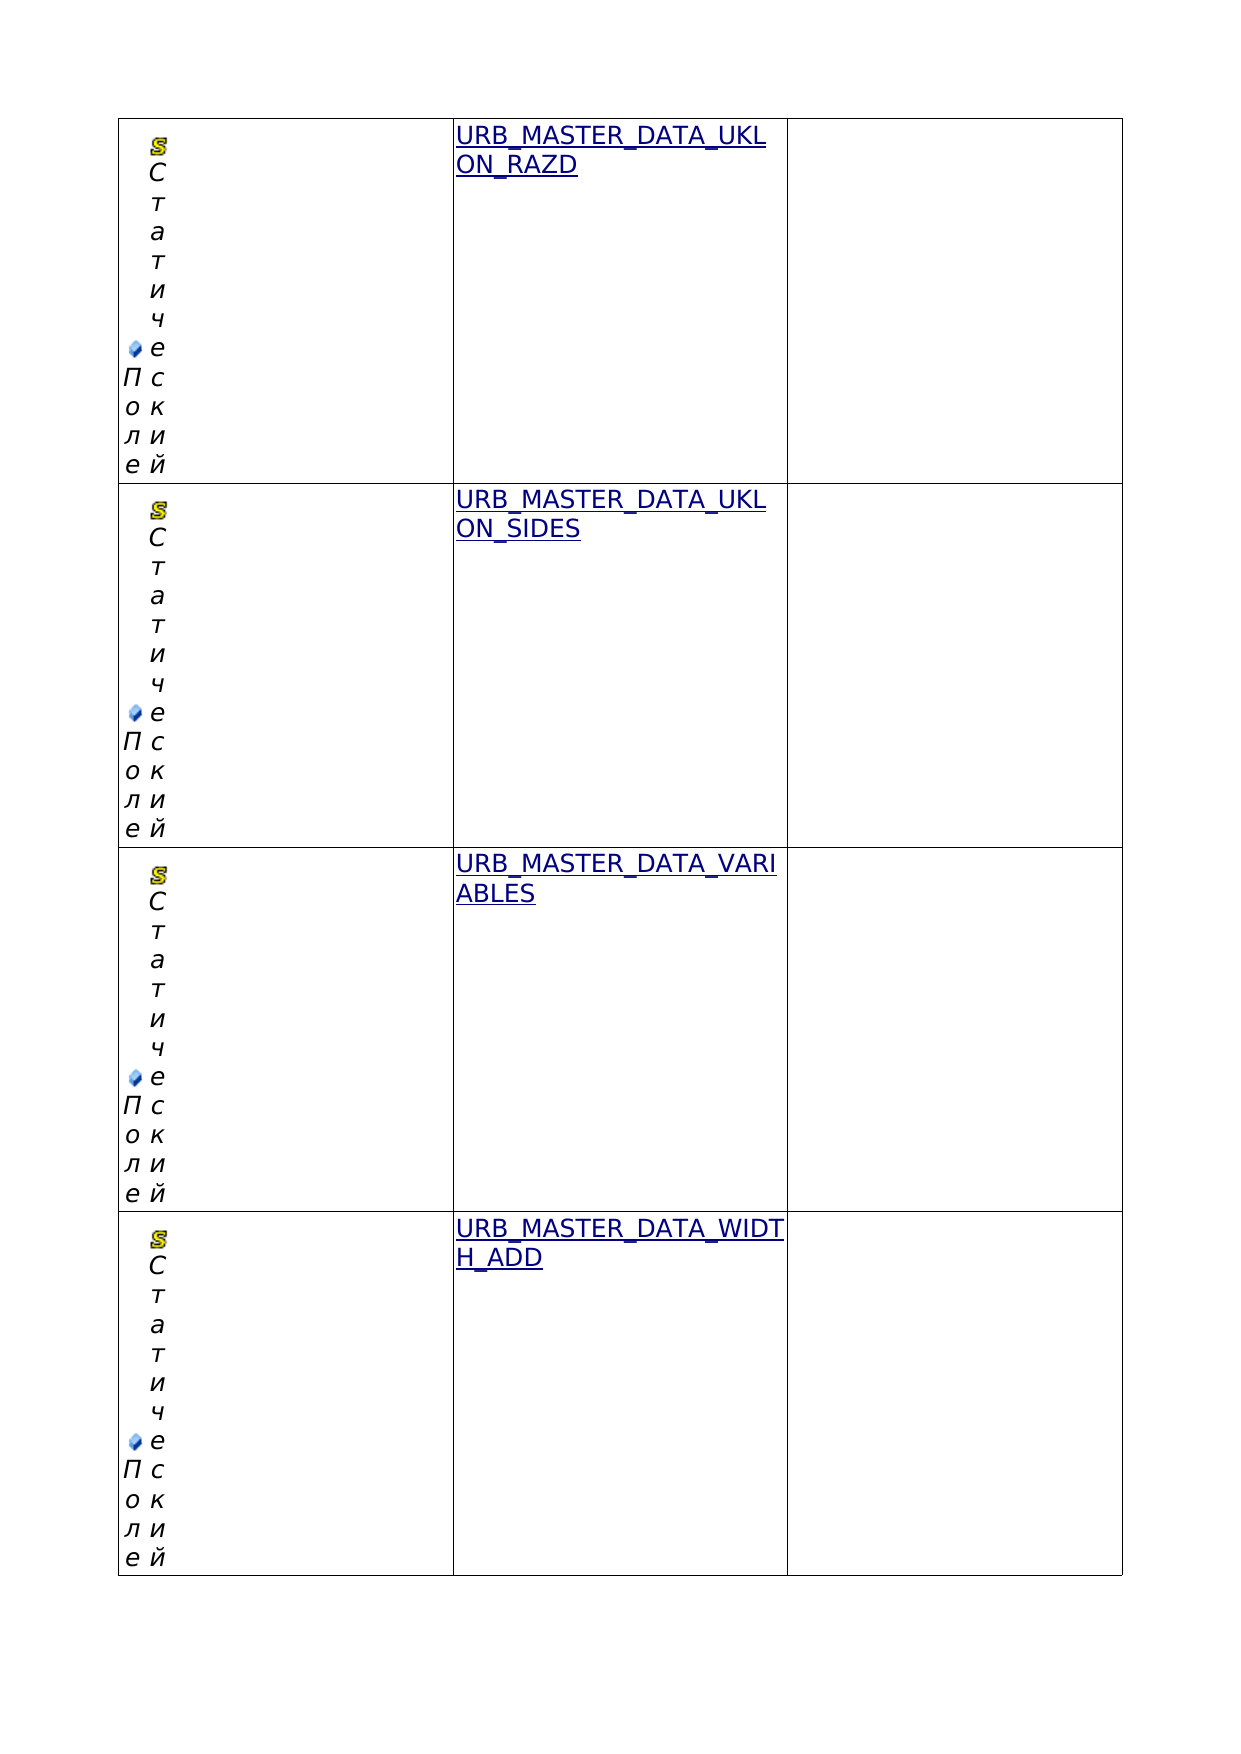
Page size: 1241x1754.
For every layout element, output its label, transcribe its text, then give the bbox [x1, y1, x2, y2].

table_cell [788, 119, 1122, 482]
picture [146, 862, 172, 888]
table_cell URB_MASTER_DATA_UKLON_SIDES [454, 484, 787, 847]
table_cell [119, 848, 453, 1211]
picture [146, 1226, 172, 1252]
picture [146, 497, 172, 523]
table_cell [788, 484, 1122, 847]
picture [121, 1066, 146, 1092]
table_cell URB_MASTER_DATA_UKLON_RAZD [454, 119, 787, 482]
table_cell [119, 1212, 453, 1575]
picture [146, 133, 172, 159]
table_cell URB_MASTER_DATA_WIDTH_ADD [454, 1212, 787, 1575]
picture [121, 1430, 146, 1456]
picture [121, 337, 146, 363]
table_cell URB_MASTER_DATA_VARIABLES [454, 848, 787, 1211]
table_cell [119, 484, 453, 847]
table_cell [119, 119, 453, 482]
table_cell [788, 1212, 1122, 1575]
picture [121, 702, 146, 727]
table_cell [788, 848, 1122, 1211]
